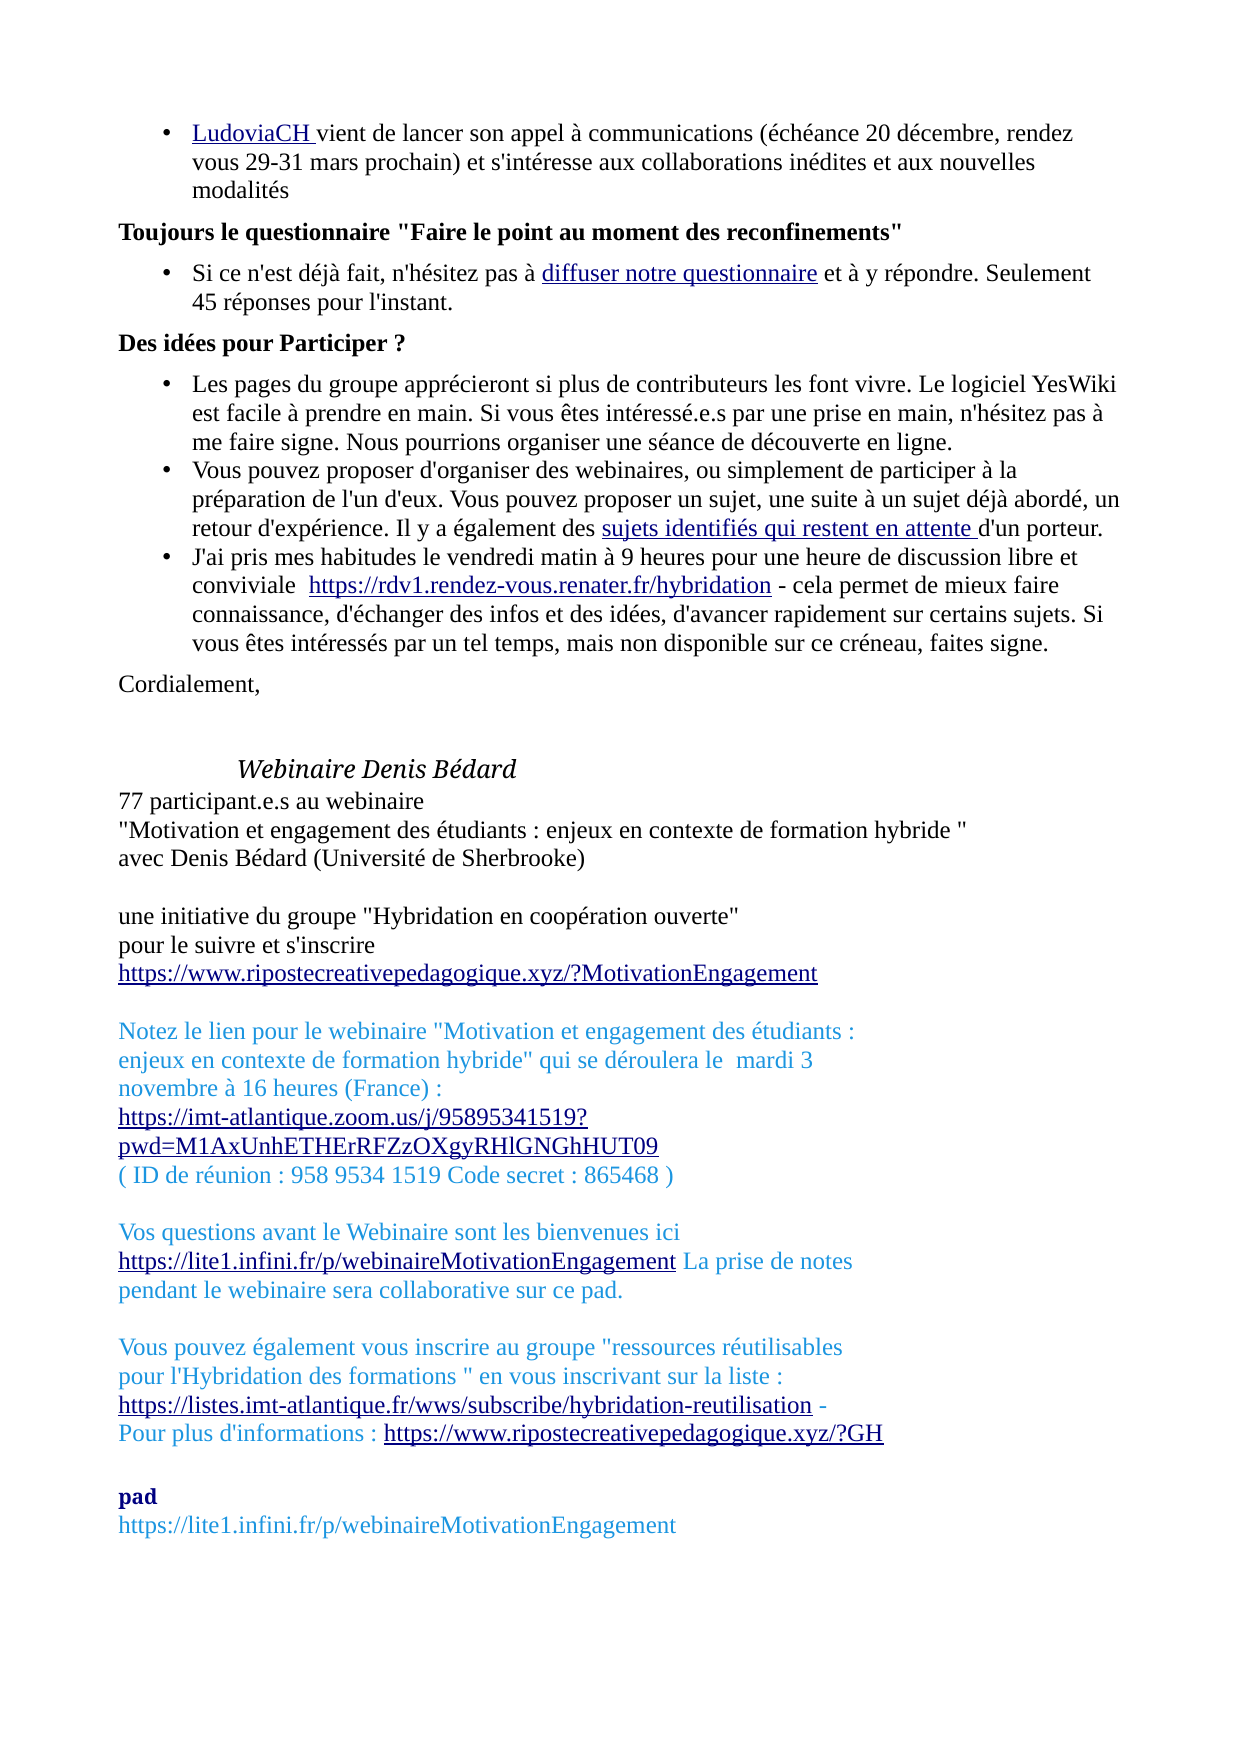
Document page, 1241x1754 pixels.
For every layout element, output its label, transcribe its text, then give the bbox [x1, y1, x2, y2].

list J'ai pris mes habitudes le vendredi matin à 9 heures pour une heure de discussion libre et conviviale https://rdv1.rendez-vous.renater.fr/hybridation - cela permet de mieux faire connaissance, d'échanger des infos et des idées, d'avancer rapidement sur certains sujets. Si vous êtes intéressés par un tel temps, mais non disponible sur ce créneau, faites signe. [162, 542, 1122, 657]
text pour le suivre et s'inscrire [118, 930, 1122, 958]
text avec Denis Bédard (Université de Sherbrooke) [118, 843, 1122, 872]
text 77 participant.e.s au webinaire [118, 786, 1122, 815]
text "Motivation et engagement des étudiants : enjeux en contexte de formation hybride " [118, 815, 1122, 843]
text Cordialement, [118, 669, 1122, 698]
subtitle pad [118, 1482, 1122, 1510]
text https://www.ripostecreativepedagogique.xyz/?MotivationEngagement [118, 958, 1122, 987]
text une initiative du groupe "Hybridation en coopération ouverte" [118, 901, 1122, 930]
list LudoviaCH vient de lancer son appel à communications (échéance 20 décembre, rendez vous 29-31 mars prochain) et s'intéresse aux collaborations inédites et aux nouvelles modalités [162, 118, 1122, 204]
text https://lite1.infini.fr/p/webinaireMotivationEngagement [118, 1510, 1122, 1539]
list Vous pouvez proposer d'organiser des webinaires, ou simplement de participer à la préparation de l'un d'eux. Vous pouvez proposer un sujet, une suite à un sujet déjà abordé, un retour d'expérience. Il y a également des sujets identifiés qui restent en attente d'un porteur. [162, 456, 1122, 542]
list Les pages du groupe apprécieront si plus de contributeurs les font vivre. Le logiciel YesWiki est facile à prendre en main. Si vous êtes intéressé.e.s par une prise en main, n'hésitez pas à me faire signe. Nous pourrions organiser une séance de découverte en ligne. [162, 369, 1122, 456]
text Notez le lien pour le webinaire "Motivation et engagement des étudiants : enjeux en contexte de formation hybride" qui se déroulera le mardi 3 novembre à 16 heures (France) : https://imt-atlantique.zoom.us/j/95895341519?pwd=M1AxUnhETHErRFZzOXgyRHlGNGhHUT09 ( ID de réunion : 958 9534 1519 Code secret : 865468 ) Vos questions avant le Webinaire sont les bienvenues ici https://lite1.infini.fr/p/webinaireMotivationEngagement La prise de notes pendant le webinaire sera collaborative sur ce pad. Vous pouvez également vous inscrire au groupe "ressources réutilisables pour l'Hybridation des formations " en vous inscrivant sur la liste : https://listes.imt-atlantique.fr/wws/subscribe/hybridation-reutilisation - Pour plus d'informations : https://www.ripostecreativepedagogique.xyz/?GH [118, 1016, 1122, 1447]
list Si ce n'est déjà fait, n'hésitez pas à diffuser notre questionnaire et à y répondre. Seulement 45 réponses pour l'instant. [162, 258, 1122, 316]
text Des idées pour Participer ? [118, 328, 1122, 357]
subtitle Webinaire Denis Bédard [236, 752, 1122, 786]
text Toujours le questionnaire "Faire le point au moment des reconfinements" [118, 217, 1122, 246]
